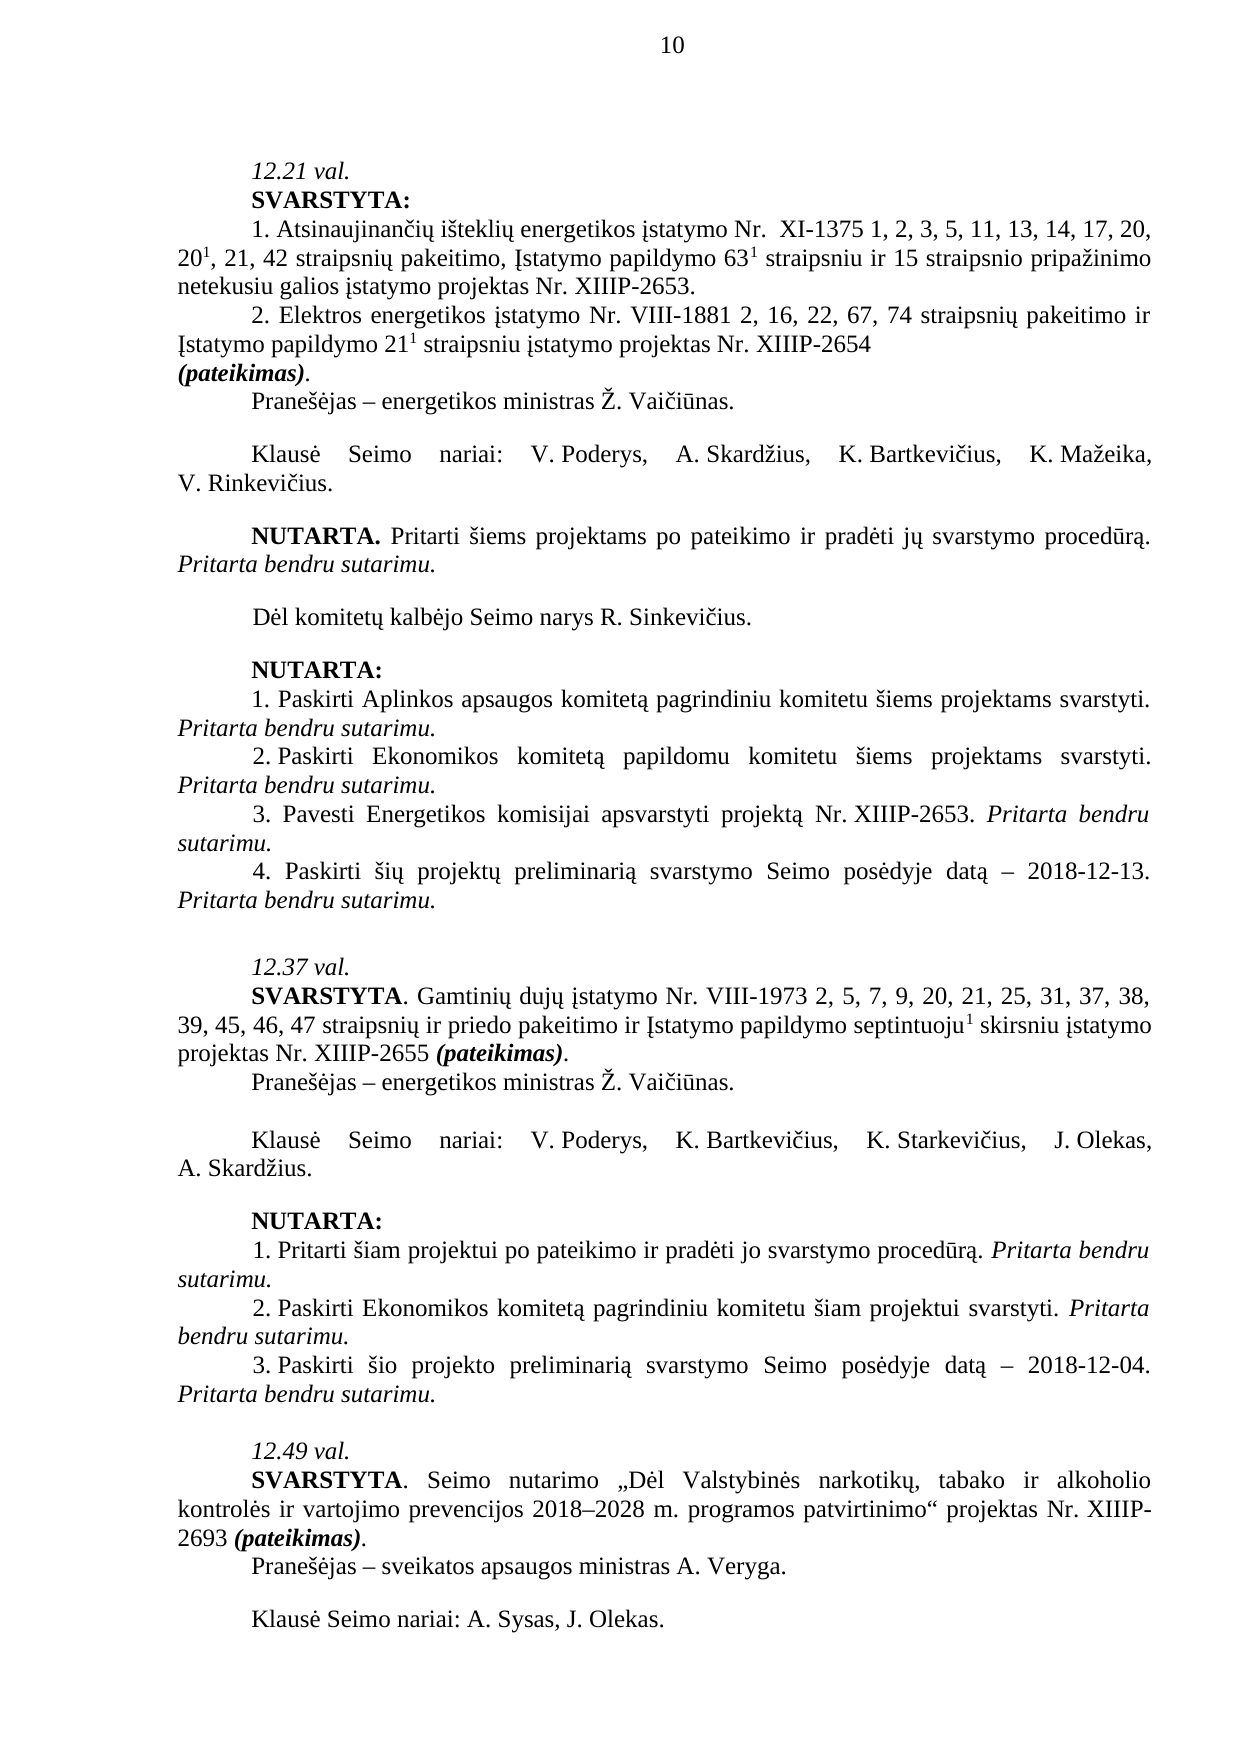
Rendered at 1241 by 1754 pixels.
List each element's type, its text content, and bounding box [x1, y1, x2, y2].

text Pranešėjas – sveikatos apsaugos ministras A. Veryga. [177, 1551, 1152, 1580]
text Pranešėjas – energetikos ministras Ž. Vaičiūnas. [177, 1067, 1152, 1096]
text NUTARTA: [177, 1206, 1152, 1235]
text 1. Paskirti Aplinkos apsaugos komitetą pagrindiniu komitetu šiems projektams svarstyti. Pritarta bendru sutarimu. [177, 684, 1152, 741]
text 12.21 val. [177, 156, 1152, 185]
text 3. Paskirti šio projekto preliminarią svarstymo Seimo posėdyje datą – 2018-12-04. Pritarta bendru sutarimu. [177, 1350, 1152, 1408]
text 12.37 val. [177, 952, 1152, 981]
text SVARSTYTA. Seimo nutarimo „Dėl Valstybinės narkotikų, tabako ir alkoholio kontrolės ir vartojimo prevencijos 2018–2028 m. programos patvirtinimo“ projektas Nr. XIIIP-2693 (pateikimas). [177, 1465, 1152, 1551]
text NUTARTA: [177, 655, 1152, 684]
text Klausė Seimo nariai: V. Poderys, A. Skardžius, K. Bartkevičius, K. Mažeika, V. Rinkevičius. [177, 439, 1152, 497]
text Pranešėjas – energetikos ministras Ž. Vaičiūnas. [177, 386, 1152, 415]
text 1. Atsinaujinančių išteklių energetikos įstatymo Nr. XI-1375 1, 2, 3, 5, 11, 13, 14, 17, 20, 201, 21, 42 straipsnių pakeitimo, Įstatymo papildymo 631 straipsniu ir 15 straipsnio pripažinimo netekusiu galios įstatymo projektas Nr. XIIIP-2653. [177, 214, 1152, 300]
text NUTARTA. Pritarti šiems projektams po pateikimo ir pradėti jų svarstymo procedūrą. Pritarta bendru sutarimu. [177, 521, 1152, 578]
text Dėl komitetų kalbėjo Seimo narys R. Sinkevičius. [177, 602, 1152, 631]
text 2. Elektros energetikos įstatymo Nr. VIII-1881 2, 16, 22, 67, 74 straipsnių pakeitimo ir Įstatymo papildymo 211 straipsniu įstatymo projektas Nr. XIIIP-2654 [177, 300, 1152, 358]
text SVARSTYTA: [177, 185, 1152, 214]
text 2. Paskirti Ekonomikos komitetą pagrindiniu komitetu šiam projektui svarstyti. Pritarta bendru sutarimu. [177, 1293, 1152, 1350]
text 3. Pavesti Energetikos komisijai apsvarstyti projektą Nr. XIIIP-2653. Pritarta bendru sutarimu. [177, 799, 1152, 856]
text Klausė Seimo nariai: V. Poderys, K. Bartkevičius, K. Starkevičius, J. Olekas, A. Skardžius. [177, 1125, 1152, 1182]
text 1. Pritarti šiam projektui po pateikimo ir pradėti jo svarstymo procedūrą. Pritarta bendru sutarimu. [177, 1235, 1152, 1293]
text 12.49 val. [177, 1436, 1152, 1465]
text SVARSTYTA. Gamtinių dujų įstatymo Nr. VIII-1973 2, 5, 7, 9, 20, 21, 25, 31, 37, 38, 39, 45, 46, 47 straipsnių ir priedo pakeitimo ir Įstatymo papildymo septintuoju1 skirsniu įstatymo projektas Nr. XIIIP-2655 (pateikimas). [177, 981, 1152, 1067]
text Klausė Seimo nariai: A. Sysas, J. Olekas. [177, 1604, 1152, 1633]
text 4. Paskirti šių projektų preliminarią svarstymo Seimo posėdyje datą – 2018-12-13. Pritarta bendru sutarimu. [177, 856, 1152, 914]
text (pateikimas). [177, 358, 1152, 386]
text 2. Paskirti Ekonomikos komitetą papildomu komitetu šiems projektams svarstyti. Pritarta bendru sutarimu. [177, 741, 1152, 799]
